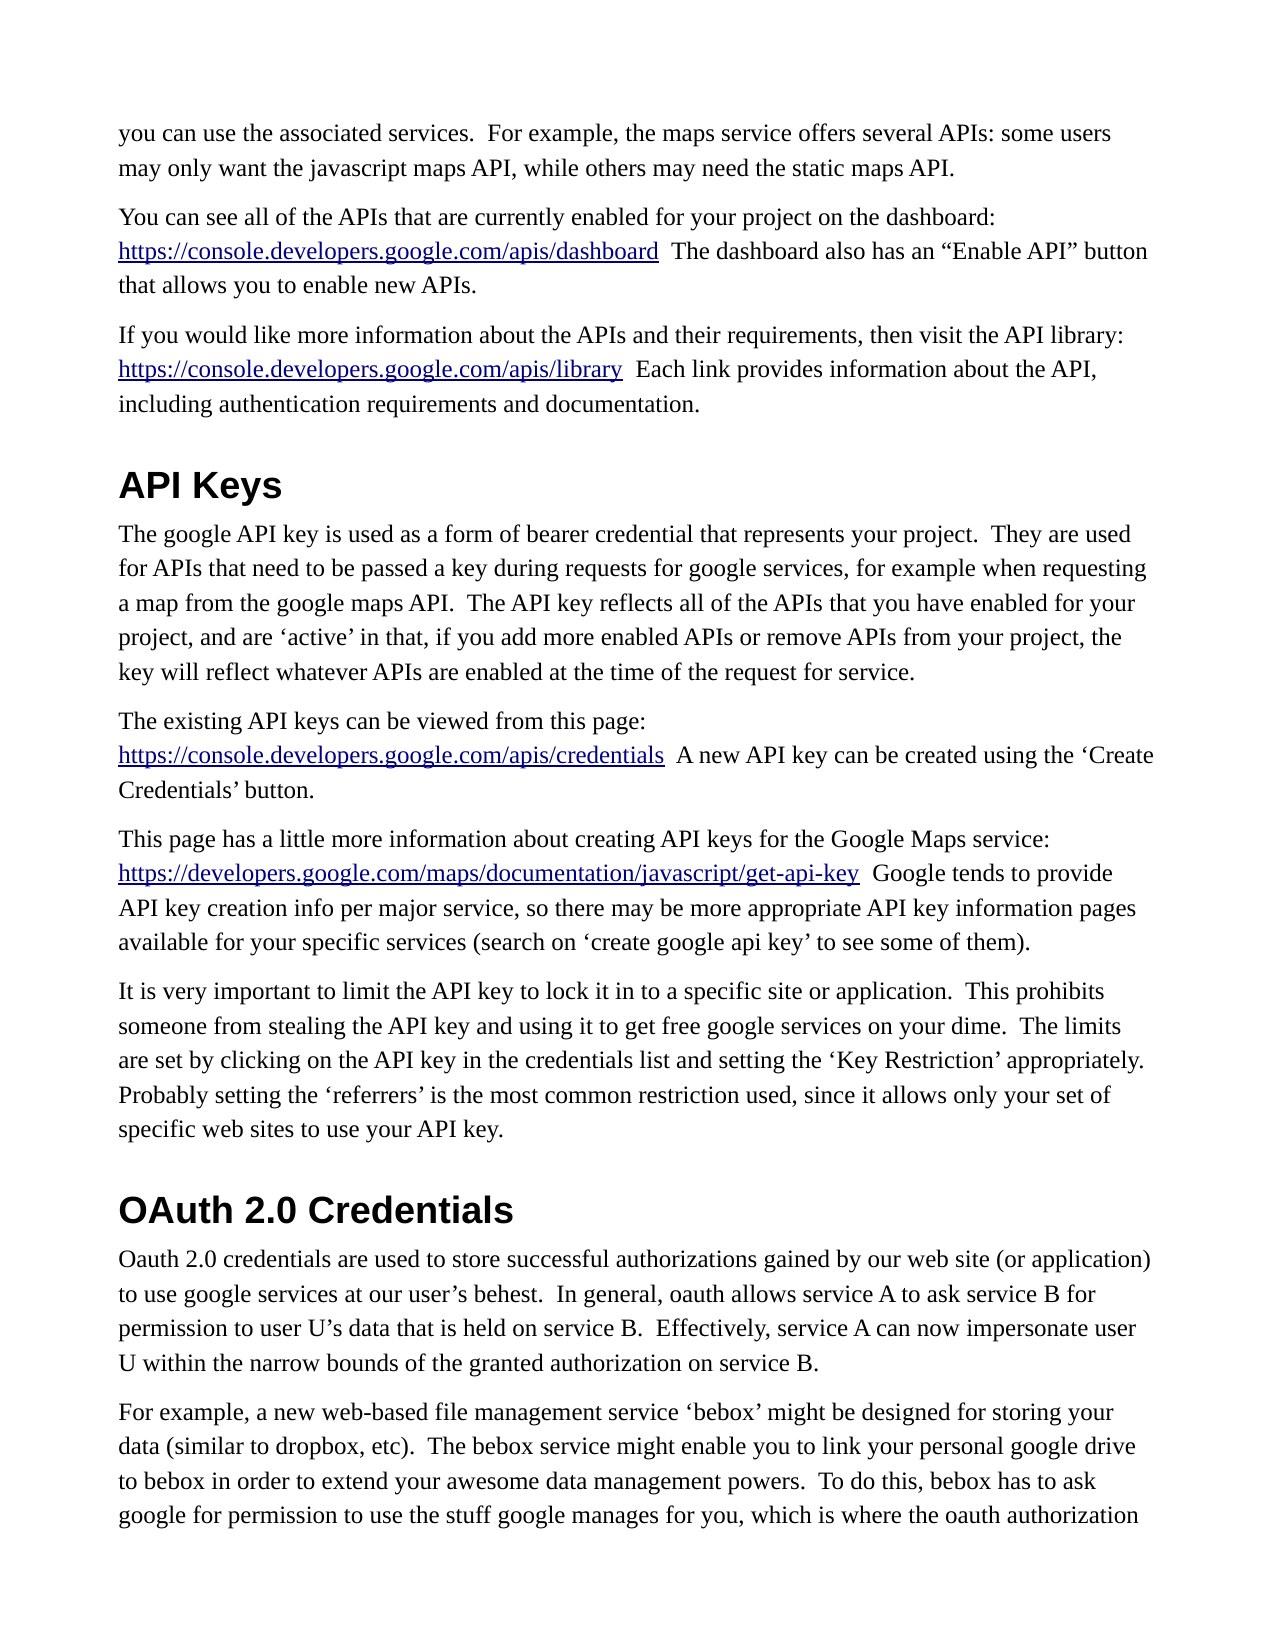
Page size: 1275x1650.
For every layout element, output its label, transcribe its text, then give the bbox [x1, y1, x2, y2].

text you can use the associated services. For example, the maps service offers several APIs: some users may only want the javascript maps API, while others may need the static maps API. [118, 118, 1157, 181]
text It is very important to limit the API key to lock it in to a specific site or application. This prohibits someone from stealing the API key and using it to get free google services on your dime. The limits are set by clicking on the API key in the credentials list and setting the ‘Key Restriction’ appropriately. Probably setting the ‘referrers’ is the most common restriction used, since it allows only your set of specific web sites to use your API key. [118, 976, 1157, 1143]
text For example, a new web-based file management service ‘bebox’ might be designed for storing your data (similar to dropbox, etc). The bebox service might enable you to link your personal google drive to bebox in order to extend your awesome data management powers. To do this, bebox has to ask google for permission to use the stuff google manages for you, which is where the oauth authorization [118, 1397, 1157, 1529]
text If you would like more information about the APIs and their requirements, then visit the API library: https://console.developers.google.com/apis/library Each link provides information about the API, including authentication requirements and documentation. [118, 320, 1157, 417]
subtitle API Keys [118, 463, 1157, 506]
text The google API key is used as a form of bearer credential that represents your project. They are used for APIs that need to be passed a key during requests for google services, for example when requesting a map from the google maps API. The API key reflects all of the APIs that you have enabled for your project, and are ‘active’ in that, if you add more enabled APIs or remove APIs from your project, the key will reflect whatever APIs are enabled at the time of the request for service. [118, 519, 1157, 686]
text Oauth 2.0 credentials are used to store successful authorizations gained by our web site (or application) to use google services at our user’s behest. In general, oauth allows service A to ask service B for permission to user U’s data that is held on service B. Effectively, service A can now impersonate user U within the narrow bounds of the granted authorization on service B. [118, 1244, 1157, 1377]
text This page has a little more information about creating API keys for the Google Maps service: https://developers.google.com/maps/documentation/javascript/get-api-key Google tends to provide API key creation info per major service, so there may be more appropriate API key information pages available for your specific services (search on ‘create google api key’ to see some of them). [118, 824, 1157, 956]
subtitle OAuth 2.0 Credentials [118, 1188, 1157, 1232]
text The existing API keys can be viewed from this page: https://console.developers.google.com/apis/credentials A new API key can be created using the ‘Create Credentials’ button. [118, 706, 1157, 803]
text You can see all of the APIs that are currently enabled for your project on the dashboard: https://console.developers.google.com/apis/dashboard The dashboard also has an “Enable API” button that allows you to enable new APIs. [118, 202, 1157, 299]
